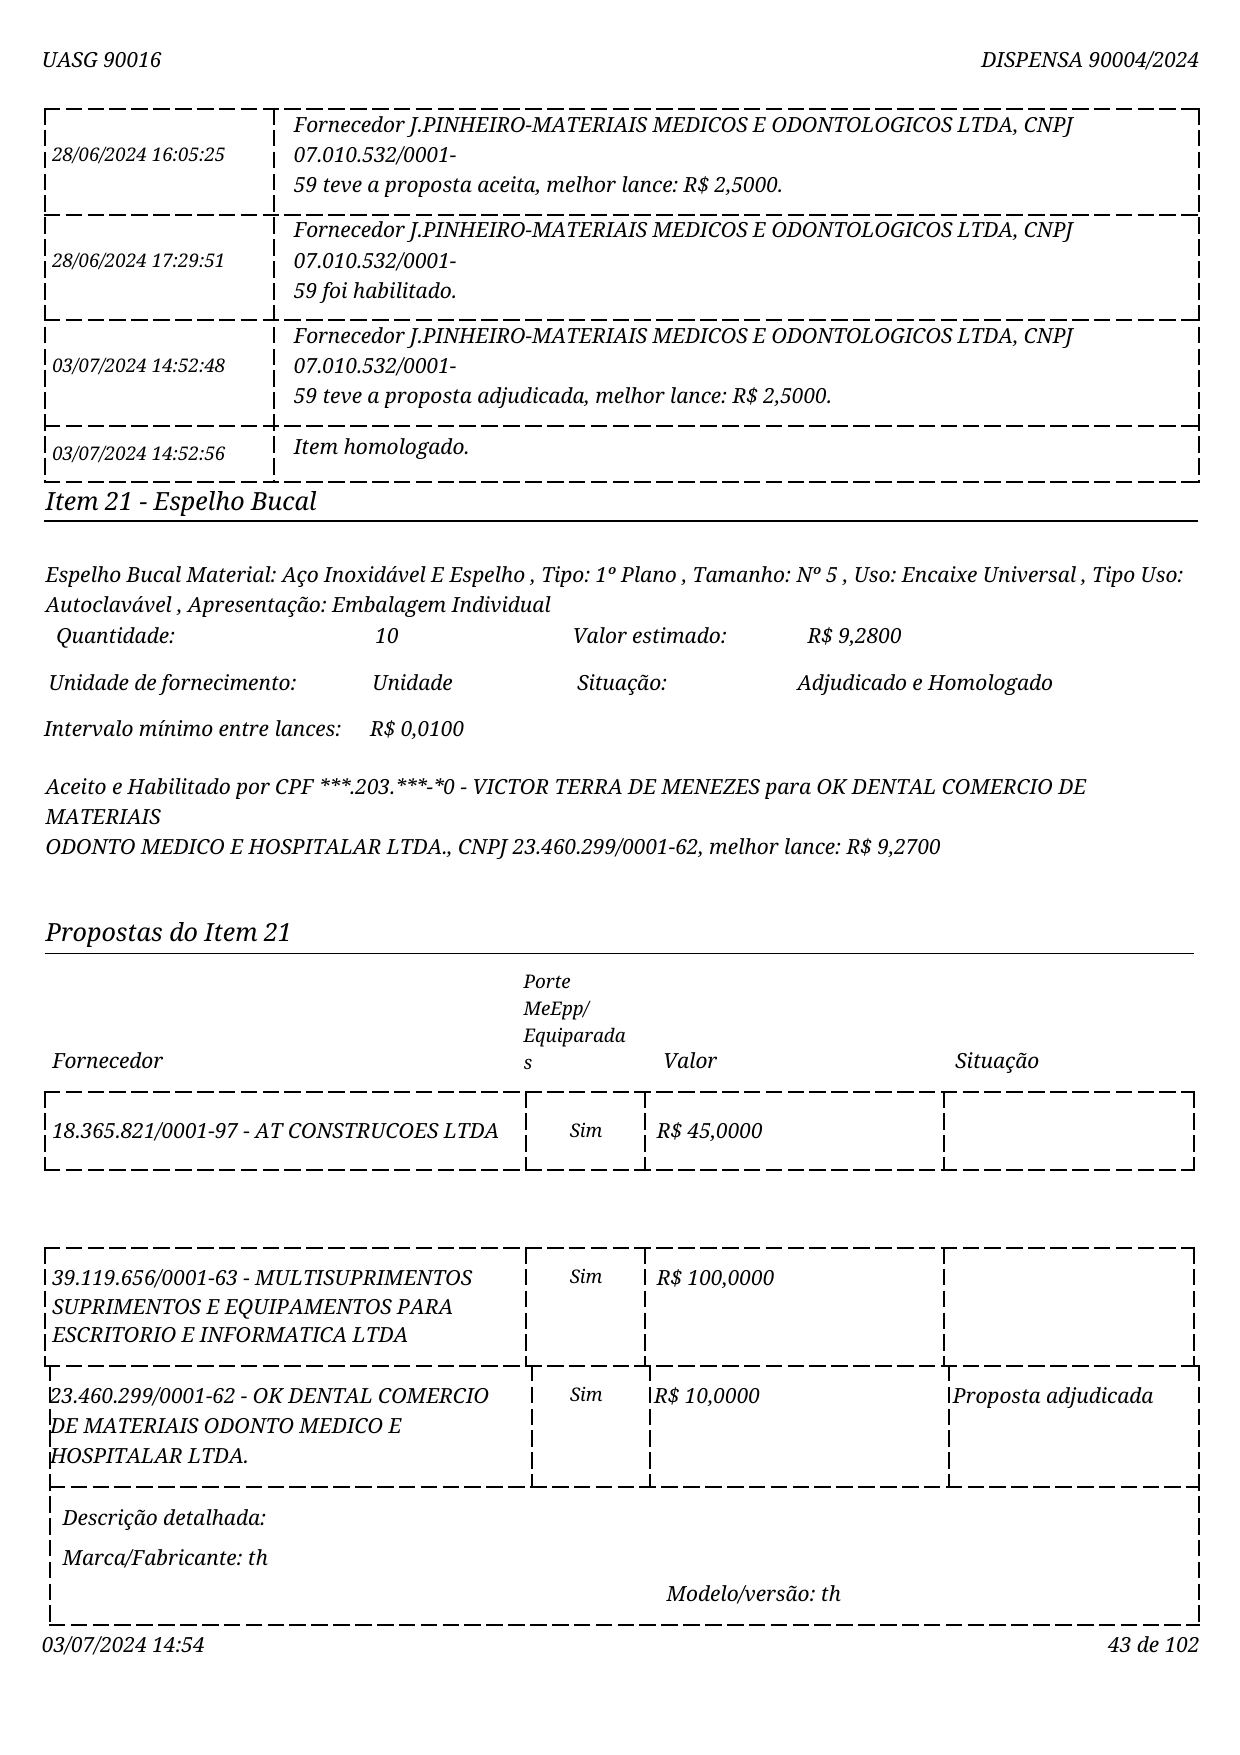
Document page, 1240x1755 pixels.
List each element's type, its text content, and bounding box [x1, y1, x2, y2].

table_cell [526, 1169, 645, 1247]
table_cell Fornecedor J.PINHEIRO-MATERIAIS MEDICOS E ODONTOLOGICOS LTDA, CNPJ 07.010.532/0001- 59 foi habilitado. [274, 214, 1199, 319]
table_cell [45, 1486, 50, 1624]
text Item 21 - Espelho Bucal [45, 483, 1202, 517]
table_header Situação [944, 954, 1193, 1091]
table_cell R$ 10,0000 [650, 1365, 948, 1486]
table_cell [532, 1486, 650, 1624]
table_cell [944, 1169, 1193, 1247]
table_cell 03/07/2024 14:52:56 [45, 425, 274, 481]
table_cell [1194, 1091, 1199, 1169]
table_header [1194, 953, 1199, 1091]
table_cell Proposta adjudicada [949, 1365, 1199, 1486]
table_cell 23.460.299/0001-62 - OK DENTAL COMERCIO DE MATERIAIS ODONTO MEDICO E HOSPITALAR LTDA. [50, 1365, 532, 1486]
table_cell Sim [526, 1091, 645, 1169]
text Espelho Bucal Material: Aço Inoxidável E Espelho , Tipo: 1º Plano , Tamanho: Nº 5 , Uso: Encaixe Universal , Tipo Uso: Autoclavável , Apresentação: Embalagem Individual [45, 560, 1202, 619]
table_header Porte MeEpp/ Equiparadas [526, 954, 645, 1091]
table_cell R$ 45,0000 [645, 1091, 944, 1169]
text ODONTO MEDICO E HOSPITALAR LTDA., CNPJ 23.460.299/0001-62, melhor lance: R$ 9,2700 [45, 832, 1202, 861]
text Quantidade: 10 Valor estimado: R$ 9,2800 [44, 621, 1202, 649]
text Propostas do Item 21 [45, 915, 1202, 949]
table_cell Fornecedor J.PINHEIRO-MATERIAIS MEDICOS E ODONTOLOGICOS LTDA, CNPJ 07.010.532/0001- 59 teve a proposta adjudicada, melhor lance: R$ 2,5000. [274, 319, 1199, 425]
table_cell 03/07/2024 14:52:48 [45, 319, 274, 425]
table_cell 28/06/2024 17:29:51 [45, 214, 274, 319]
table_cell [944, 1247, 1193, 1365]
table_header Fornecedor [45, 954, 526, 1091]
table_cell [949, 1486, 1199, 1624]
table_cell Descrição detalhada: Marca/Fabricante: th [50, 1486, 532, 1624]
table_cell R$ 100,0000 [645, 1247, 944, 1365]
table_cell Modelo/versão: th [650, 1486, 948, 1624]
table_cell [1194, 1247, 1199, 1365]
table_cell 18.365.821/0001-97 - AT CONSTRUCOES LTDA [45, 1091, 526, 1169]
table_cell [45, 1367, 50, 1486]
table_cell 28/06/2024 16:05:25 [45, 108, 274, 213]
table_cell 39.119.656/0001-63 - MULTISUPRIMENTOS SUPRIMENTOS E EQUIPAMENTOS PARA ESCRITORIO E INFORMATICA LTDA [45, 1247, 526, 1365]
table_cell Sim [526, 1247, 645, 1365]
table_header Valor [645, 954, 944, 1091]
table_cell [45, 1169, 526, 1247]
table_cell Item homologado. [274, 425, 1199, 481]
table_cell Fornecedor J.PINHEIRO-MATERIAIS MEDICOS E ODONTOLOGICOS LTDA, CNPJ 07.010.532/0001- 59 teve a proposta aceita, melhor lance: R$ 2,5000. [274, 108, 1199, 213]
table_cell Sim [532, 1365, 650, 1486]
text Aceito e Habilitado por CPF ***.203.***-*0 - VICTOR TERRA DE MENEZES para OK DENTAL COMERCIO DE MATERIAIS [45, 772, 1202, 830]
table_cell [645, 1169, 944, 1247]
table_cell [944, 1091, 1193, 1169]
text Unidade de fornecimento: Unidade Situação: Adjudicado e Homologado [44, 668, 1202, 696]
text Intervalo mínimo entre lances: R$ 0,0100 [44, 714, 1202, 743]
table_cell [1194, 1169, 1199, 1247]
